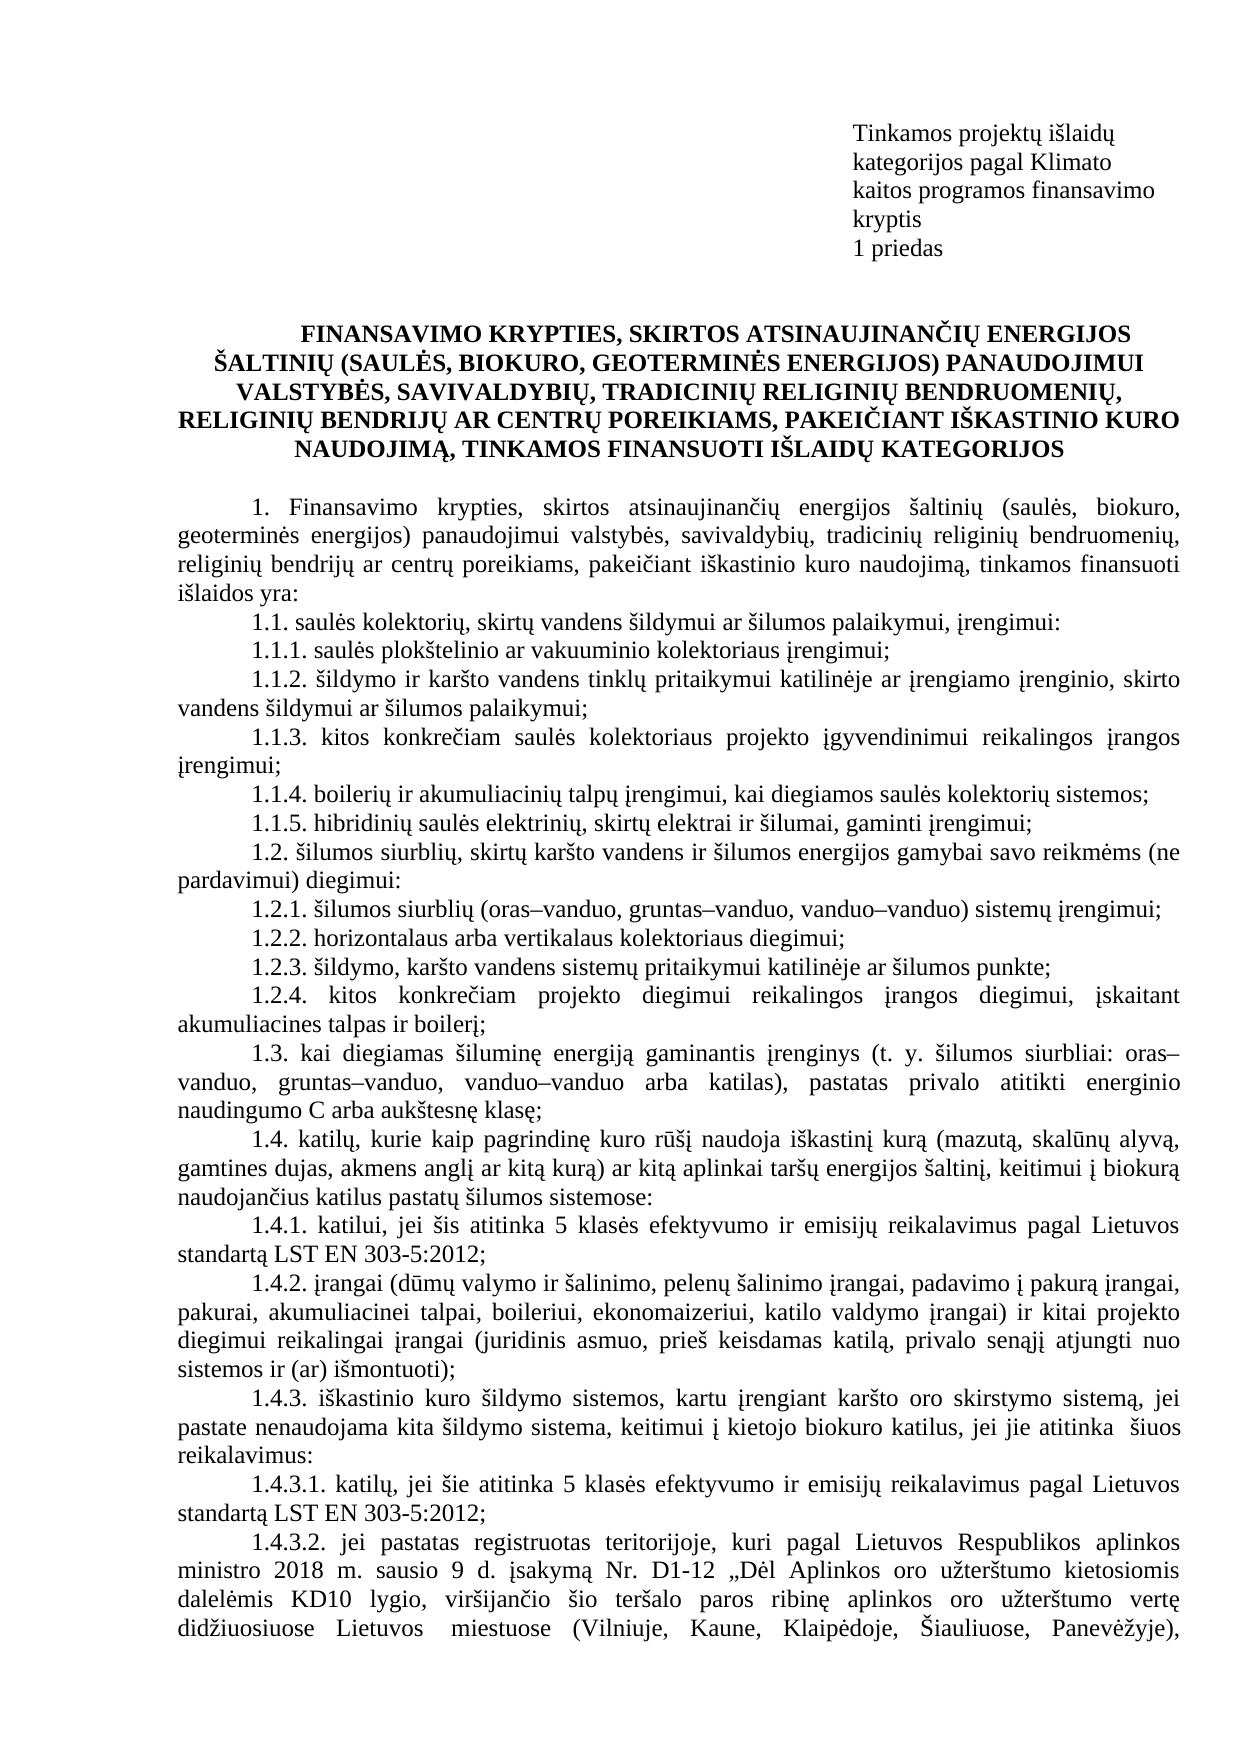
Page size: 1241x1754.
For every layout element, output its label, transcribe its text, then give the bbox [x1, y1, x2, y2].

text 1 priedas [852, 233, 1181, 262]
text kryptis [852, 204, 1181, 233]
text kategorijos pagal Klimato [852, 147, 1181, 176]
text 1.1.1. saulės plokštelinio ar vakuuminio kolektoriaus įrengimui; [177, 636, 1181, 664]
text 1.1. saulės kolektorių, skirtų vandens šildymui ar šilumos palaikymui, įrengimui: [177, 607, 1181, 636]
text 1.3. kai diegiamas šiluminę energiją gaminantis įrenginys (t. y. šilumos siurbliai: oras–vanduo, gruntas–vanduo, vanduo–vanduo arba katilas), pastatas privalo atitikti energinio naudingumo C arba aukštesnę klasę; [177, 1038, 1181, 1124]
text 1.4.3.2. jei pastatas registruotas teritorijoje, kuri pagal Lietuvos Respublikos aplinkos ministro 2018 m. sausio 9 d. įsakymą Nr. D1-12 „Dėl Aplinkos oro užterštumo kietosiomis dalelėmis KD10 lygio, viršijančio šio teršalo paros ribinę aplinkos oro užterštumo vertę didžiuosiuose Lietuvos miestuose (Vilniuje, Kaune, Klaipėdoje, Šiauliuose, Panevėžyje), [177, 1527, 1181, 1642]
text 1.4.3. iškastinio kuro šildymo sistemos, kartu įrengiant karšto oro skirstymo sistemą, jei pastate nenaudojama kita šildymo sistema, keitimui į kietojo biokuro katilus, jei jie atitinka šiuos reikalavimus: [177, 1383, 1181, 1469]
text 1.1.5. hibridinių saulės elektrinių, skirtų elektrai ir šilumai, gaminti įrengimui; [177, 808, 1181, 837]
text 1.2.4. kitos konkrečiam projekto diegimui reikalingos įrangos diegimui, įskaitant akumuliacines talpas ir boilerį; [177, 981, 1181, 1038]
text 1.1.3. kitos konkrečiam saulės kolektoriaus projekto įgyvendinimui reikalingos įrangos įrengimui; [177, 722, 1181, 779]
text 1.4. katilų, kurie kaip pagrindinę kuro rūšį naudoja iškastinį kurą (mazutą, skalūnų alyvą, gamtines dujas, akmens anglį ar kitą kurą) ar kitą aplinkai taršų energijos šaltinį, keitimui į biokurą naudojančius katilus pastatų šilumos sistemose: [177, 1124, 1181, 1211]
text 1. Finansavimo krypties, skirtos atsinaujinančių energijos šaltinių (saulės, biokuro, geoterminės energijos) panaudojimui valstybės, savivaldybių, tradicinių religinių bendruomenių, religinių bendrijų ar centrų poreikiams, pakeičiant iškastinio kuro naudojimą, tinkamos finansuoti išlaidos yra: [177, 492, 1181, 607]
text Tinkamos projektų išlaidų [852, 118, 1181, 147]
text 1.2.2. horizontalaus arba vertikalaus kolektoriaus diegimui; [177, 923, 1181, 952]
text 1.4.2. įrangai (dūmų valymo ir šalinimo, pelenų šalinimo įrangai, padavimo į pakurą įrangai, pakurai, akumuliacinei talpai, boileriui, ekonomaizeriui, katilo valdymo įrangai) ir kitai projekto diegimui reikalingai įrangai (juridinis asmuo, prieš keisdamas katilą, privalo senąjį atjungti nuo sistemos ir (ar) išmontuoti); [177, 1268, 1181, 1383]
text 1.4.3.1. katilų, jei šie atitinka 5 klasės efektyvumo ir emisijų reikalavimus pagal Lietuvos standartą LST EN 303-5:2012; [177, 1469, 1181, 1527]
text 1.1.2. šildymo ir karšto vandens tinklų pritaikymui katilinėje ar įrengiamo įrenginio, skirto vandens šildymui ar šilumos palaikymui; [177, 664, 1181, 722]
text 1.2.1. šilumos siurblių (oras–vanduo, gruntas–vanduo, vanduo–vanduo) sistemų įrengimui; [177, 894, 1181, 923]
text 1.2. šilumos siurblių, skirtų karšto vandens ir šilumos energijos gamybai savo reikmėms (ne pardavimui) diegimui: [177, 837, 1181, 894]
text 1.4.1. katilui, jei šis atitinka 5 klasės efektyvumo ir emisijų reikalavimus pagal Lietuvos standartą LST EN 303-5:2012; [177, 1211, 1181, 1268]
text 1.2.3. šildymo, karšto vandens sistemų pritaikymui katilinėje ar šilumos punkte; [177, 952, 1181, 981]
text 1.1.4. boilerių ir akumuliacinių talpų įrengimui, kai diegiamos saulės kolektorių sistemos; [177, 779, 1181, 808]
text FINANSAVIMO KRYPTIES, SKIRTOS ATSINAUJINANČIŲ ENERGIJOS ŠALTINIŲ (SAULĖS, BIOKURO, GEOTERMINĖS ENERGIJOS) PANAUDOJIMUI VALSTYBĖS, SAVIVALDYBIŲ, TRADICINIŲ RELIGINIŲ BENDRUOMENIŲ, RELIGINIŲ BENDRIJŲ AR CENTRŲ POREIKIAMS, PAKEIČIANT IŠKASTINIO KURO NAUDOJIMĄ, TINKAMOS FINANSUOTI IŠLAIDŲ KATEGORIJOS [177, 319, 1181, 463]
text kaitos programos finansavimo [852, 176, 1181, 204]
